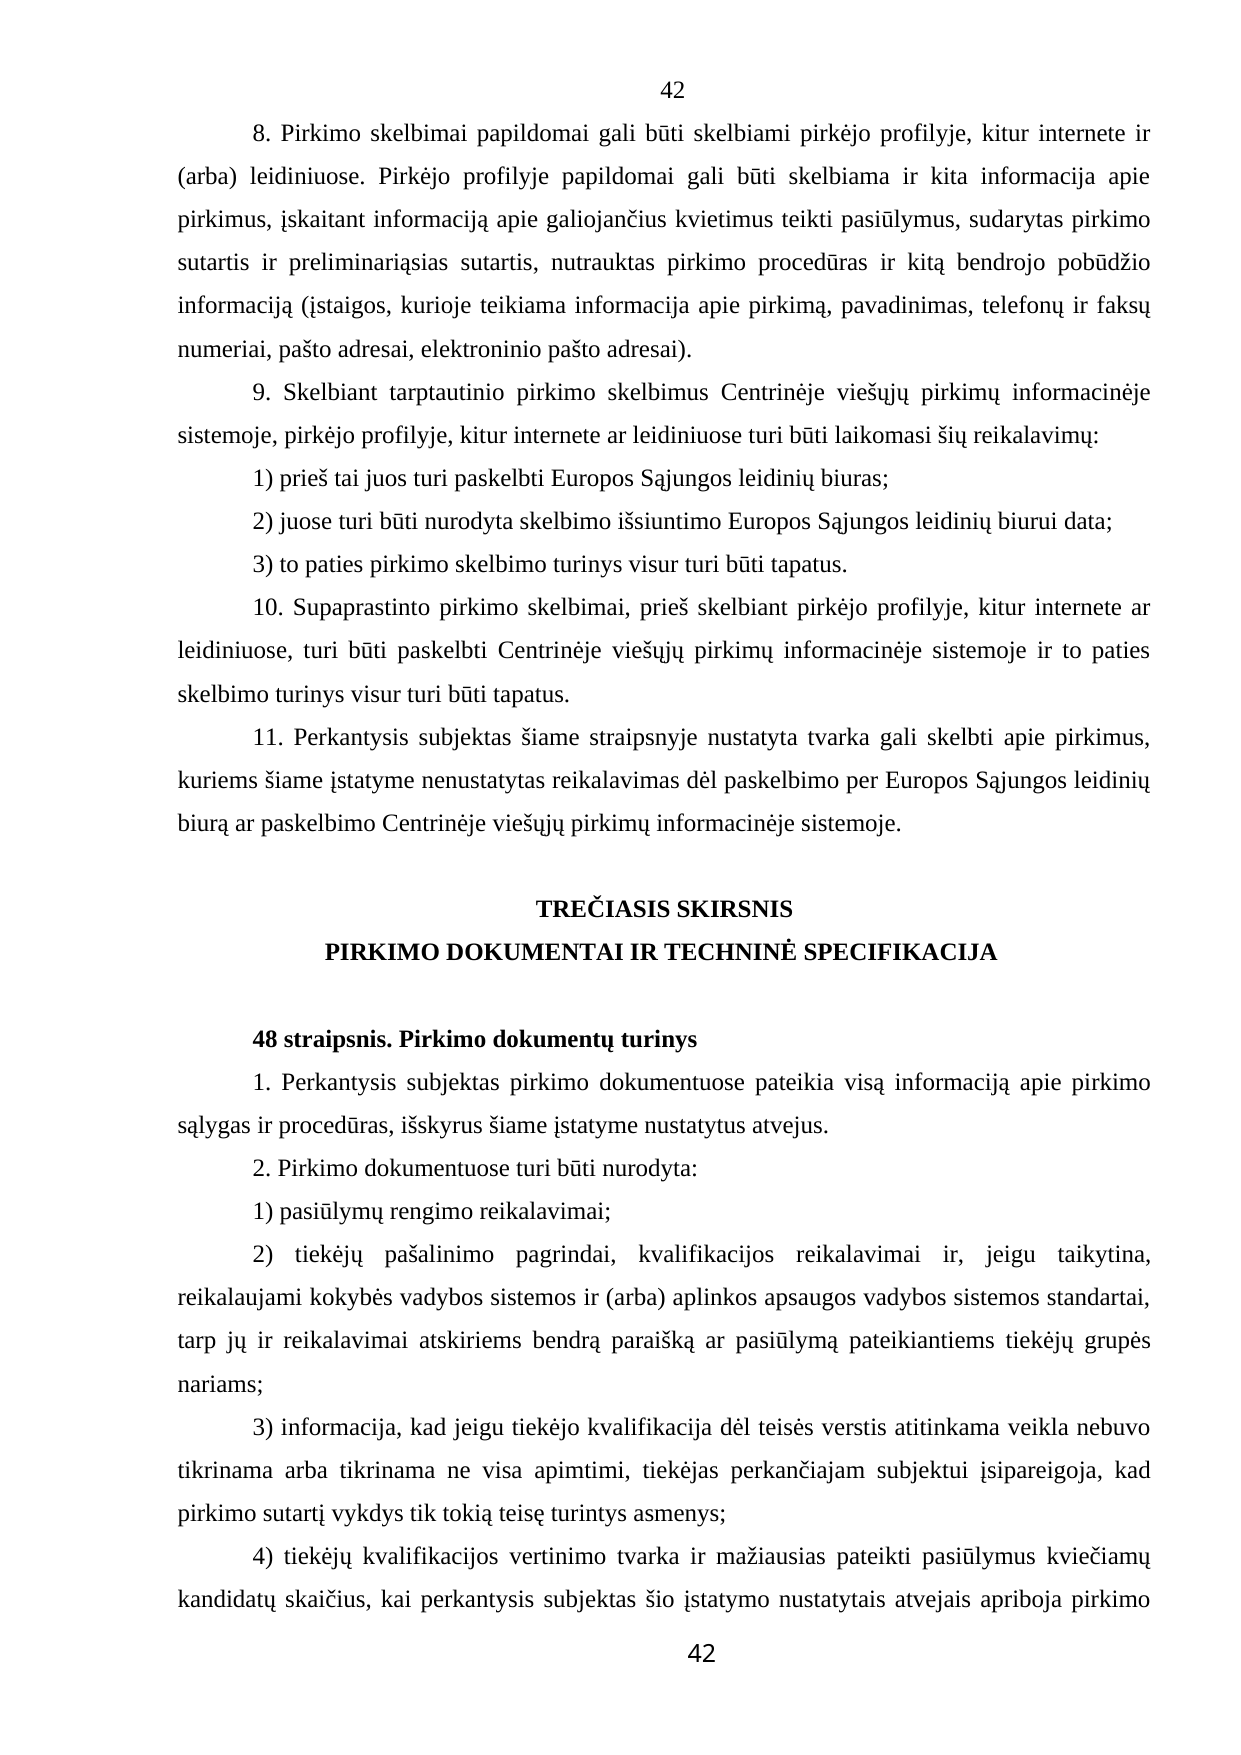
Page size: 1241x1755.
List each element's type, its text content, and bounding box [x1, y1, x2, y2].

text PIRKIMO DOKUMENTAI IR TECHNINĖ SPECIFIKACIJA [177, 937, 1152, 966]
text 1. Perkantysis subjektas pirkimo dokumentuose pateikia visą informaciją apie pirkimo sąlygas ir procedūras, išskyrus šiame įstatyme nustatytus atvejus. [177, 1067, 1152, 1139]
text TREČIASIS SKIRSNIS [177, 894, 1152, 923]
text 2) tiekėjų pašalinimo pagrindai, kvalifikacijos reikalavimai ir, jeigu taikytina, reikalaujami kokybės vadybos sistemos ir (arba) aplinkos apsaugos vadybos sistemos standartai, tarp jų ir reikalavimai atskiriems bendrą paraišką ar pasiūlymą pateikiantiems tiekėjų grupės nariams; [177, 1239, 1152, 1397]
text 8. Pirkimo skelbimai papildomai gali būti skelbiami pirkėjo profilyje, kitur internete ir (arba) leidiniuose. Pirkėjo profilyje papildomai gali būti skelbiama ir kita informacija apie pirkimus, įskaitant informaciją apie galiojančius kvietimus teikti pasiūlymus, sudarytas pirkimo sutartis ir preliminariąsias sutartis, nutrauktas pirkimo procedūras ir kitą bendrojo pobūdžio informaciją (įstaigos, kurioje teikiama informacija apie pirkimą, pavadinimas, telefonų ir faksų numeriai, pašto adresai, elektroninio pašto adresai). [177, 118, 1152, 362]
text 9. Skelbiant tarptautinio pirkimo skelbimus Centrinėje viešųjų pirkimų informacinėje sistemoje, pirkėjo profilyje, kitur internete ar leidiniuose turi būti laikomasi šių reikalavimų: [177, 377, 1152, 449]
text 48 straipsnis. Pirkimo dokumentų turinys [177, 1024, 1152, 1052]
text 1) pasiūlymų rengimo reikalavimai; [177, 1196, 1152, 1225]
text 2) juose turi būti nurodyta skelbimo išsiuntimo Europos Sąjungos leidinių biurui data; [177, 506, 1152, 535]
text 4) tiekėjų kvalifikacijos vertinimo tvarka ir mažiausias pateikti pasiūlymus kviečiamų kandidatų skaičius, kai perkantysis subjektas šio įstatymo nustatytais atvejais apriboja pirkimo [177, 1541, 1152, 1613]
text 11. Perkantysis subjektas šiame straipsnyje nustatyta tvarka gali skelbti apie pirkimus, kuriems šiame įstatyme nenustatytas reikalavimas dėl paskelbimo per Europos Sąjungos leidinių biurą ar paskelbimo Centrinėje viešųjų pirkimų informacinėje sistemoje. [177, 722, 1152, 837]
text 3) informacija, kad jeigu tiekėjo kvalifikacija dėl teisės verstis atitinkama veikla nebuvo tikrinama arba tikrinama ne visa apimtimi, tiekėjas perkančiajam subjektui įsipareigoja, kad pirkimo sutartį vykdys tik tokią teisę turintys asmenys; [177, 1412, 1152, 1527]
text 10. Supaprastinto pirkimo skelbimai, prieš skelbiant pirkėjo profilyje, kitur internete ar leidiniuose, turi būti paskelbti Centrinėje viešųjų pirkimų informacinėje sistemoje ir to paties skelbimo turinys visur turi būti tapatus. [177, 592, 1152, 707]
text 1) prieš tai juos turi paskelbti Europos Sąjungos leidinių biuras; [177, 463, 1152, 492]
text 3) to paties pirkimo skelbimo turinys visur turi būti tapatus. [177, 549, 1152, 578]
text 2. Pirkimo dokumentuose turi būti nurodyta: [177, 1153, 1152, 1182]
